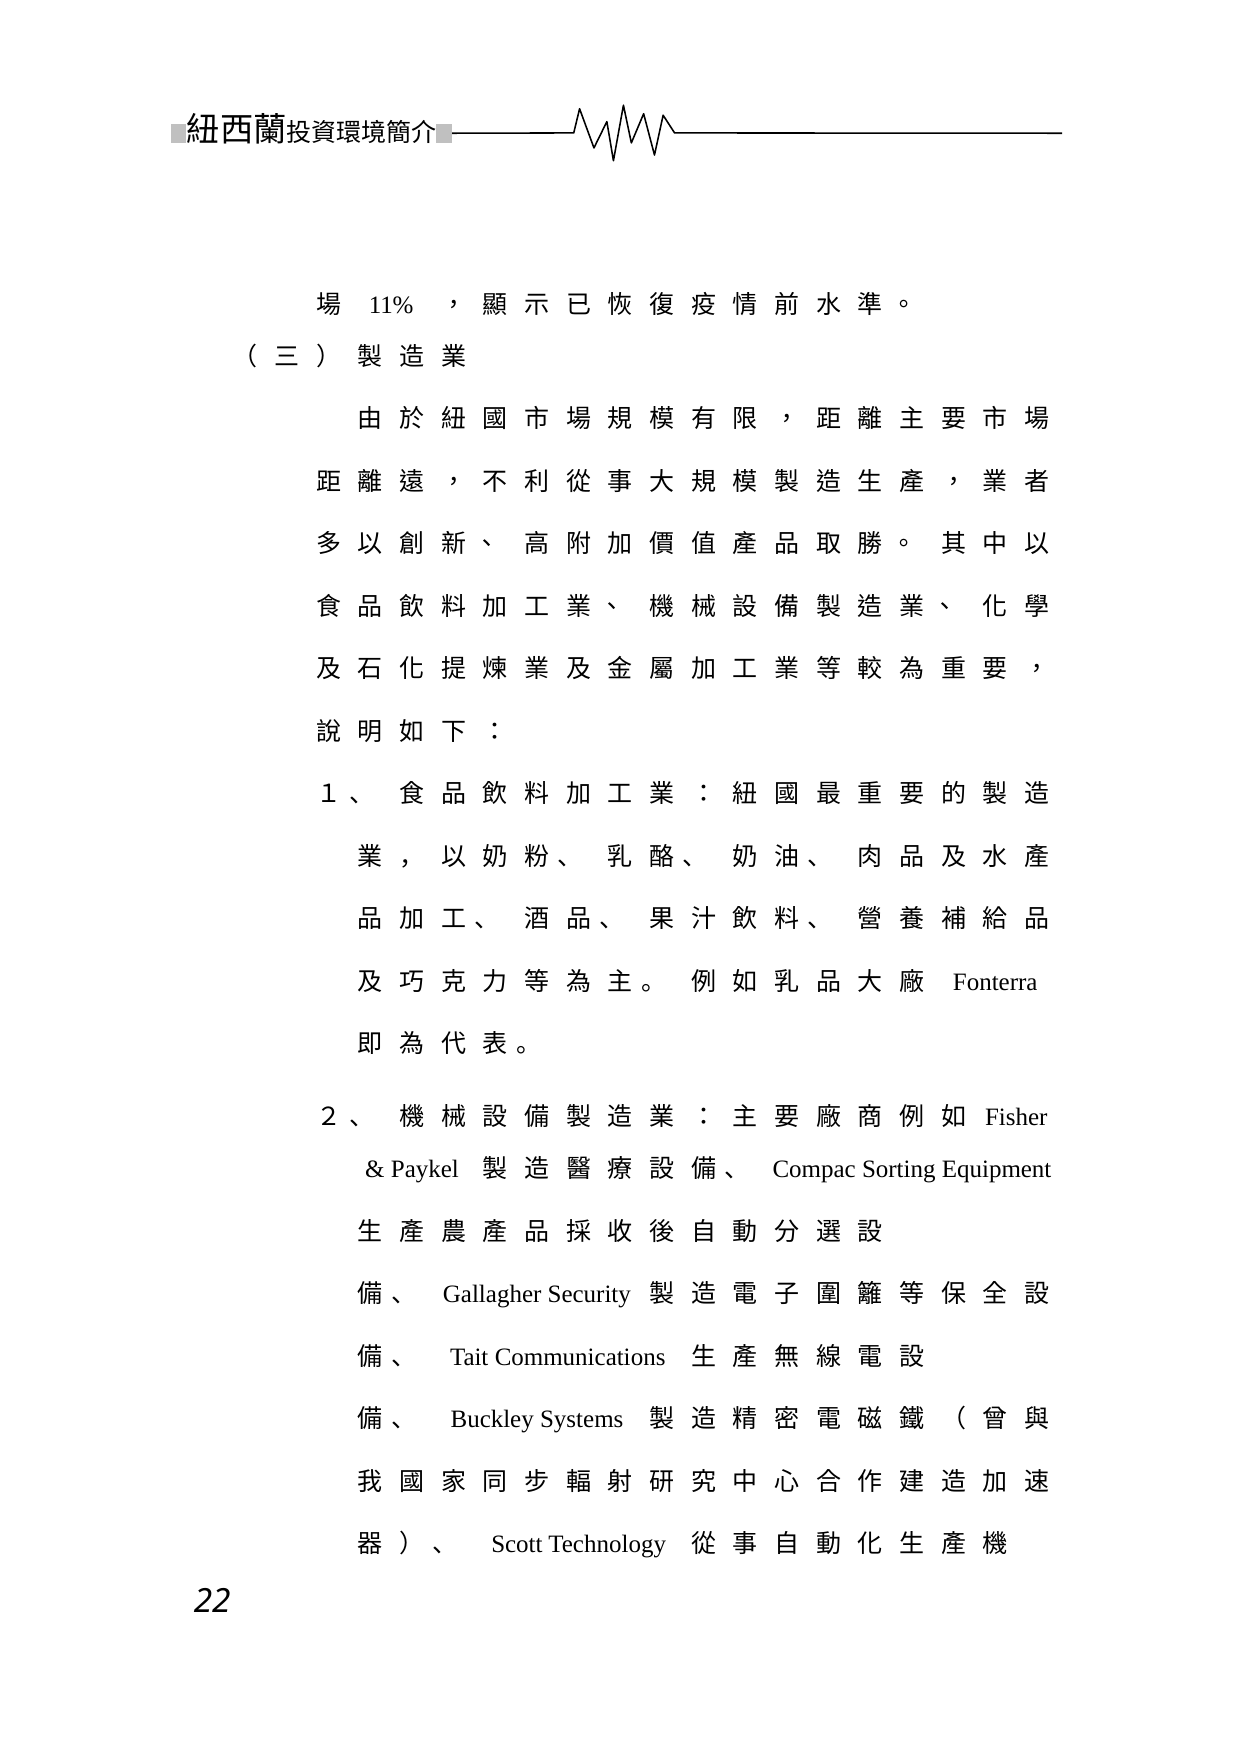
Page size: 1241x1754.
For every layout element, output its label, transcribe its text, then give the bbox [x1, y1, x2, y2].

text １、食品飲料加工業：紐國最重要的製造業，以奶粉、乳酪、奶油、肉品及水產品加工、酒品、果汁飲料、營養補給品及巧克力等為主。例如乳品大廠Fonterra即為代表。 [281, 750, 1058, 1063]
text 由於紐國市場規模有限，距離主要市場距離遠，不利從事大規模製造生產，業者多以創新、高附加價值產品取勝。其中以食品飲料加工業、機械設備製造業、化學及石化提煉業及金屬加工業等較為重要，說明如下： [281, 375, 1058, 750]
text 場11%，顯示已恢復疫情前水準。 [281, 250, 1058, 313]
text （三）製造業 [207, 313, 1058, 375]
text ２、機械設備製造業：主要廠商例如Fisher & Paykel製造醫療設備、Compac Sorting Equipment生產農產品採收後自動分選設備、Gallagher Security製造電子圍籬等保全設備、Tait Communications生產無線電設備、Buckley Systems製造精密電磁鐵（曾與我國家同步輻射研究中心合作建造加速器）、Scott Technology從事自動化生產機 [281, 1063, 1058, 1563]
